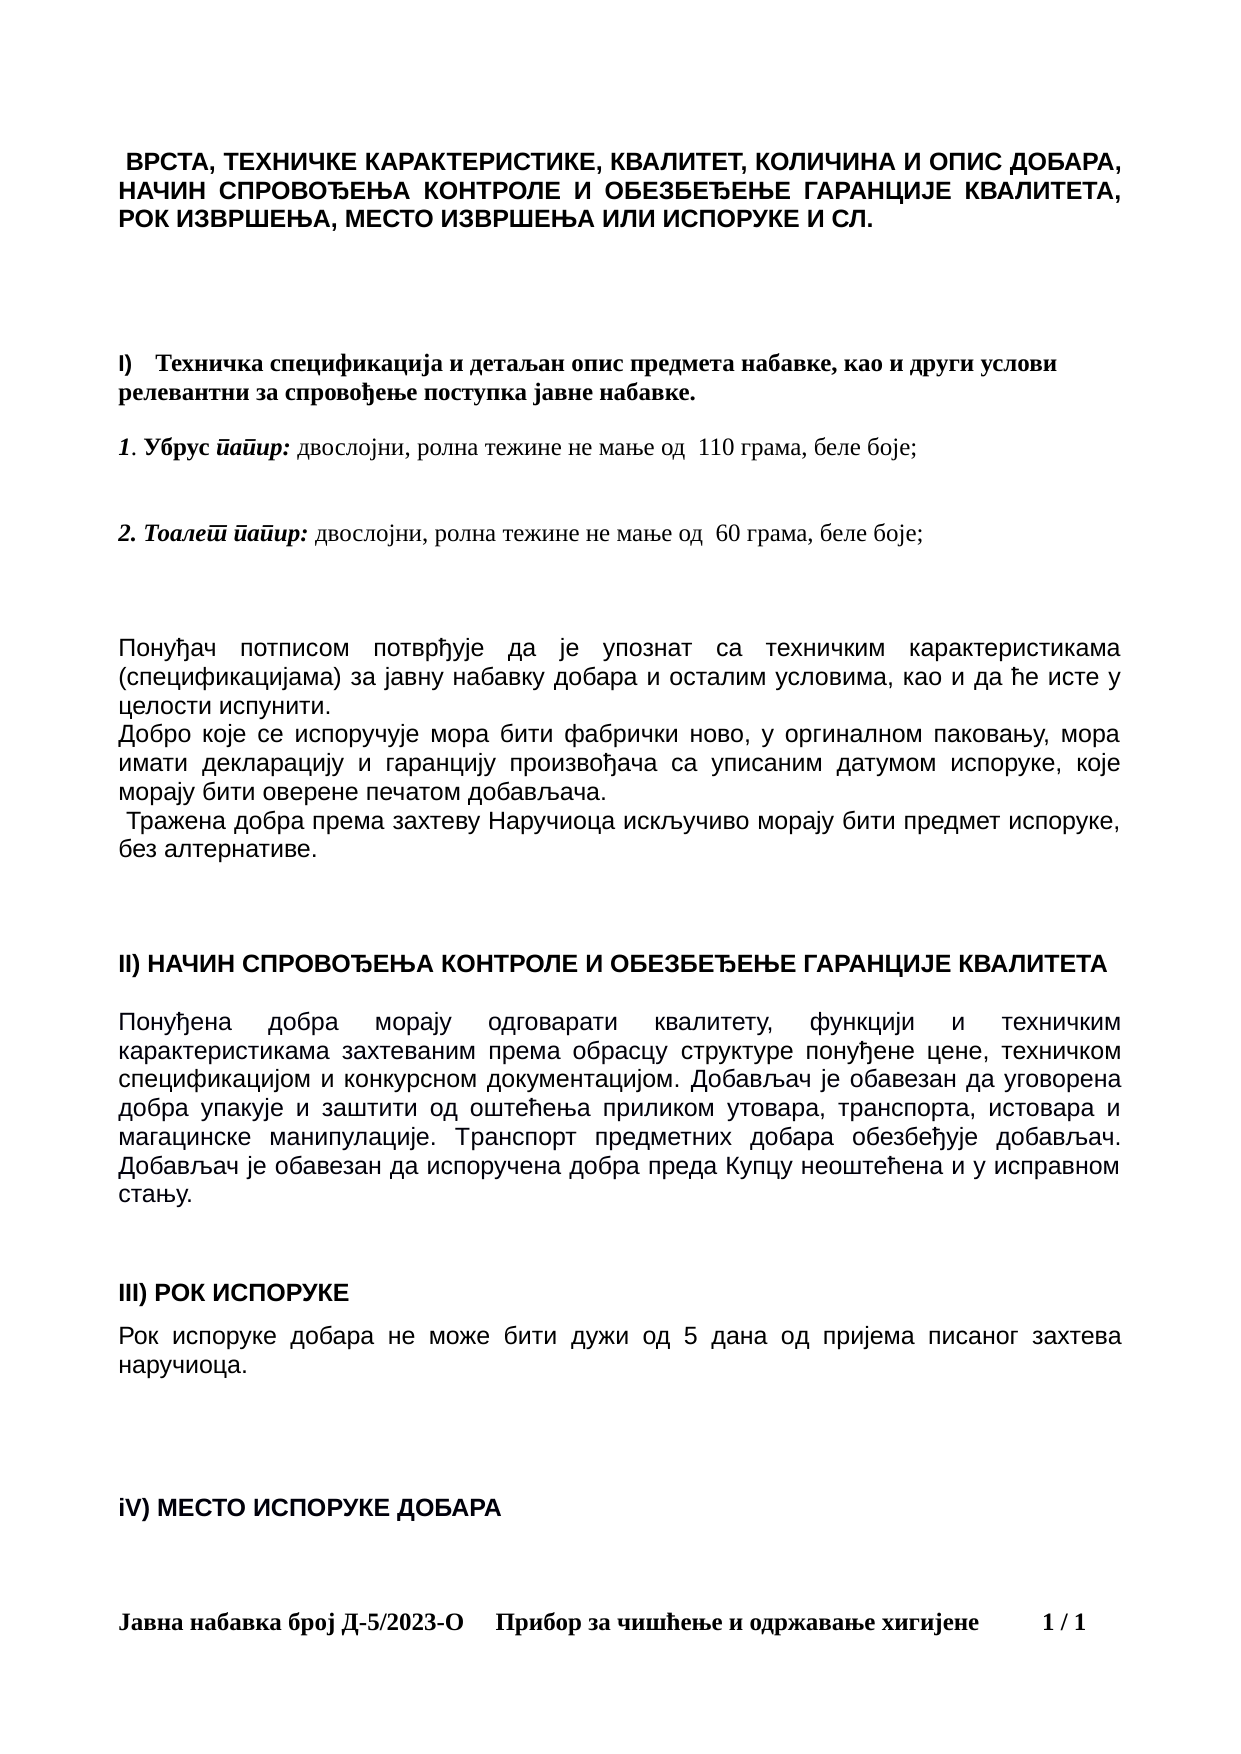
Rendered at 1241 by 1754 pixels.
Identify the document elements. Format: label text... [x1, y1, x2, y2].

list Рок испоруке добара не може бити дужи од 5 дана од пријема писаног захтева наручиоца. [118, 1321, 1122, 1378]
text 2. Тоалет папир: двослојни, ролна тежине не мање од 60 грама, беле боје; [118, 518, 1122, 547]
text I) Техничка спецификација и детаљан опис предмета набавке, као и други услови релевантни за спровођење поступка јавне набавке. [118, 348, 1122, 406]
list Добрo којe се испоручује мора бити фабрички ново, у оргиналном паковању, мора имати декларацију и гаранцију произвођача са уписаним датумом испоруке, које морају бити оверене печатом добављача. [118, 719, 1122, 806]
text iV) МЕСТО ИСПОРУКЕ ДОБАРА [118, 1493, 1122, 1522]
text II) НАЧИН СПРОВОЂЕЊА КОНТРОЛЕ И ОБЕЗБЕЂЕЊЕ ГАРАНЦИЈЕ КВАЛИТЕТА [118, 949, 1122, 978]
text Тражена добра према захтеву Наручиоца искључиво морају бити предмет испоруке, без алтернативе. [118, 806, 1122, 863]
list III) РОК ИСПОРУКЕ [118, 1278, 1122, 1306]
text ВРСТА, ТЕХНИЧКЕ КАРАКТЕРИСТИКЕ, КВАЛИТЕТ, КОЛИЧИНА И ОПИС ДОБАРА, НАЧИН СПРОВОЂЕЊА КОНТРОЛЕ И ОБЕЗБЕЂЕЊЕ ГАРАНЦИЈЕ КВАЛИТЕТА, РОК ИЗВРШЕЊА, МЕСТО ИЗВРШЕЊА ИЛИ ИСПОРУКЕ И СЛ. [118, 147, 1122, 233]
text 1. Убрус папир: двослојни, ролна тежине не мање од 110 грама, беле боје; [118, 432, 1122, 461]
text Понуђена добра морају одговарати квалитету, функцији и техничким карактеристикама захтеваним према обрасцу структуре понуђене цене, техничком спецификацијом и конкурсном документацијом. Добављач је обавезан да уговорена добра упакује и заштити од оштећења приликом утовара, транспорта, истовара и магацинске манипулације. Транспорт предметних добара обезбеђује добављач. Добављач је обавезан да испоручена добра преда Купцу неоштећена и у исправном стању. [118, 1007, 1122, 1208]
list Понуђач потписом потврђује да је упознат са техничким карактеристикама (спецификацијама) за јавну набавку добара и осталим условима, као и да ће исте у целости испунити. [118, 633, 1122, 719]
